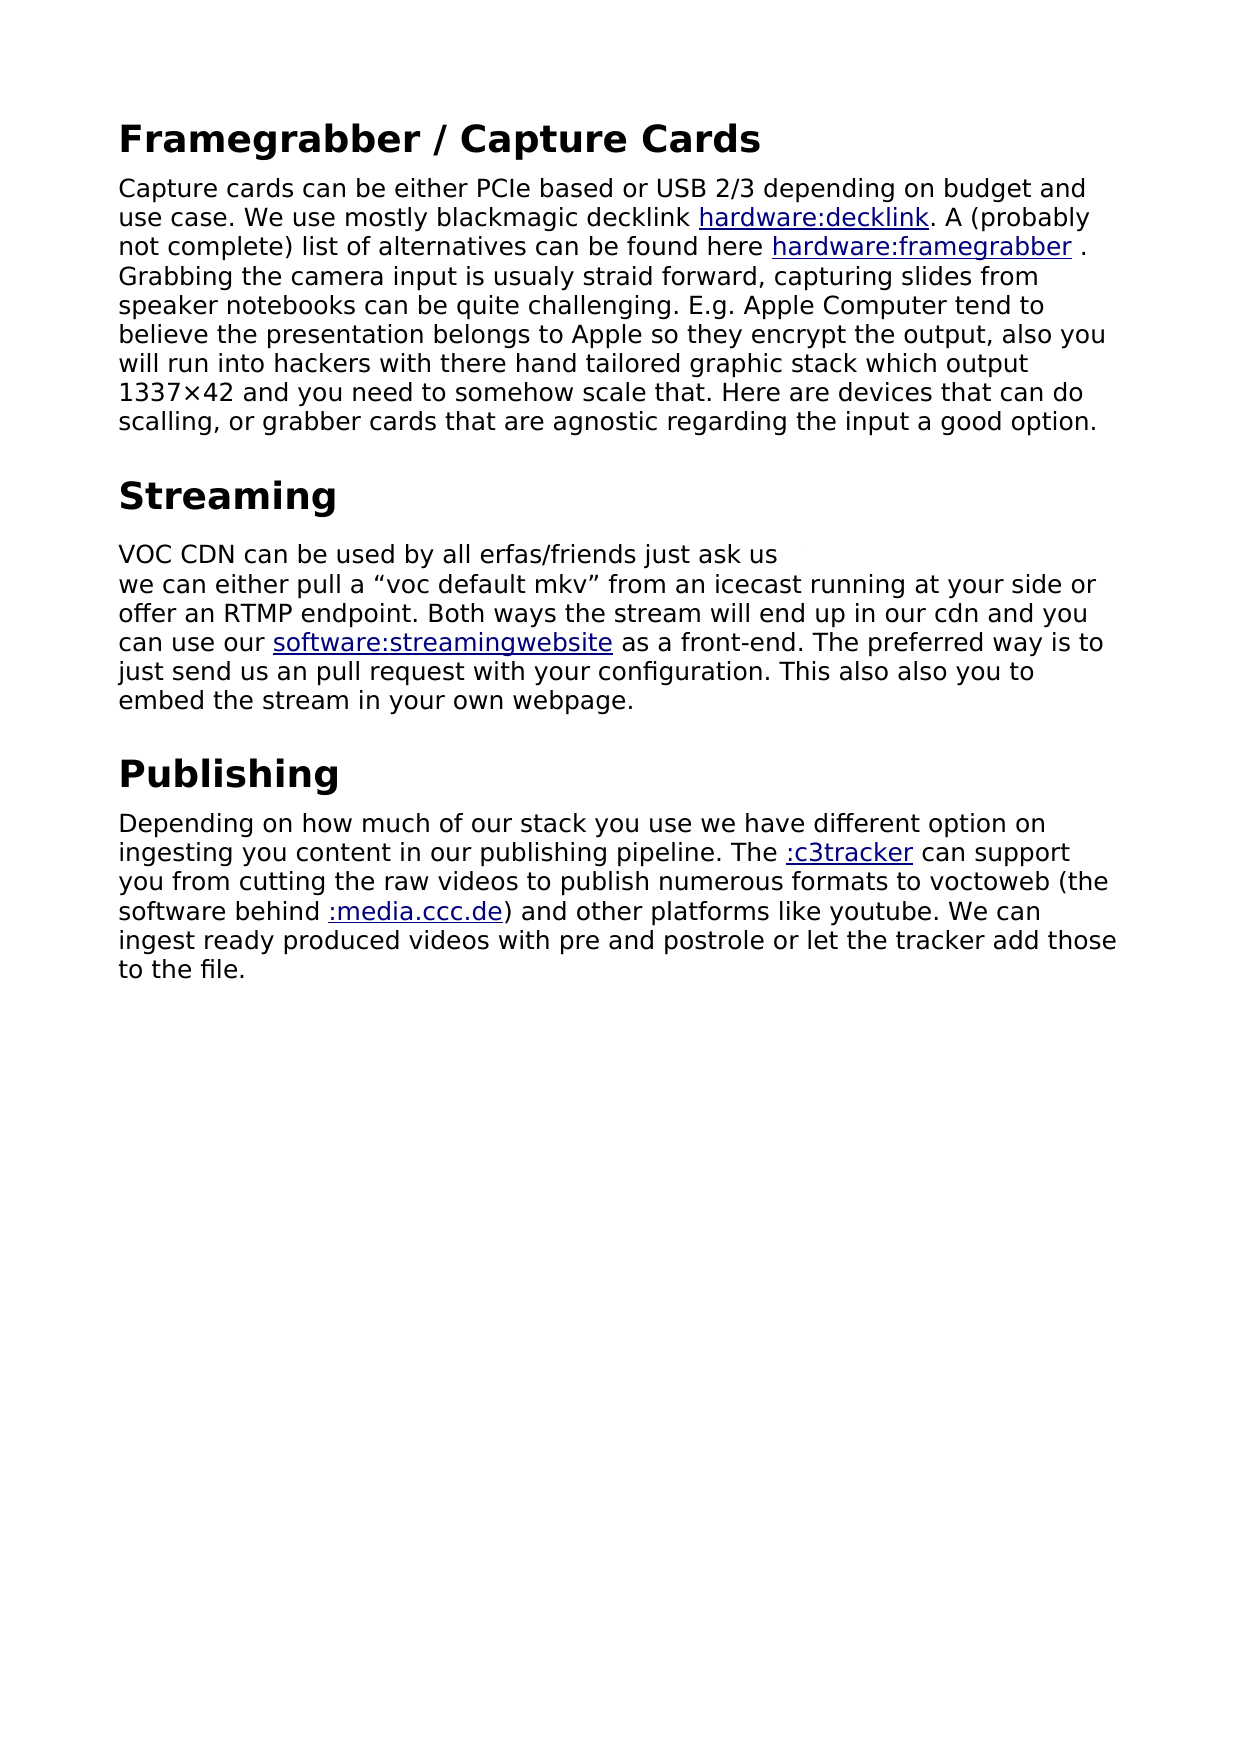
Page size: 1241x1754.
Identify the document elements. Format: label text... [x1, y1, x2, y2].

text VOC CDN can be used by all erfas/friends just ask us we can either pull a “voc default mkv” from an icecast running at your side or offer an RTMP endpoint. Both ways the stream will end up in our cdn and you can use our software:streamingwebsite as a front-end. The preferred way is to just send us an pull request with your configuration. This also also you to embed the stream in your own webpage. [118, 530, 1122, 716]
subtitle Streaming [118, 474, 1122, 518]
text Capture cards can be either PCIe based or USB 2/3 depending on budget and use case. We use mostly blackmagic decklink hardware:decklink. A (probably not complete) list of alternatives can be found here hardware:framegrabber . Grabbing the camera input is usualy straid forward, capturing slides from speaker notebooks can be quite challenging. E.g. Apple Computer tend to believe the presentation belongs to Apple so they encrypt the output, also you will run into hackers with there hand tailored graphic stack which output 1337×42 and you need to somehow scale that. Here are devices that can do scalling, or grabber cards that are agnostic regarding the input a good option. [118, 174, 1122, 437]
text Depending on how much of our stack you use we have different option on ingesting you content in our publishing pipeline. The :c3tracker can support you from cutting the raw videos to publish numerous formats to voctoweb (the software behind :media.ccc.de) and other platforms like youtube. We can ingest ready produced videos with pre and postrole or let the tracker add those to the file. [118, 809, 1122, 984]
subtitle Framegrabber / Capture Cards [118, 118, 1122, 162]
subtitle Publishing [118, 753, 1122, 797]
